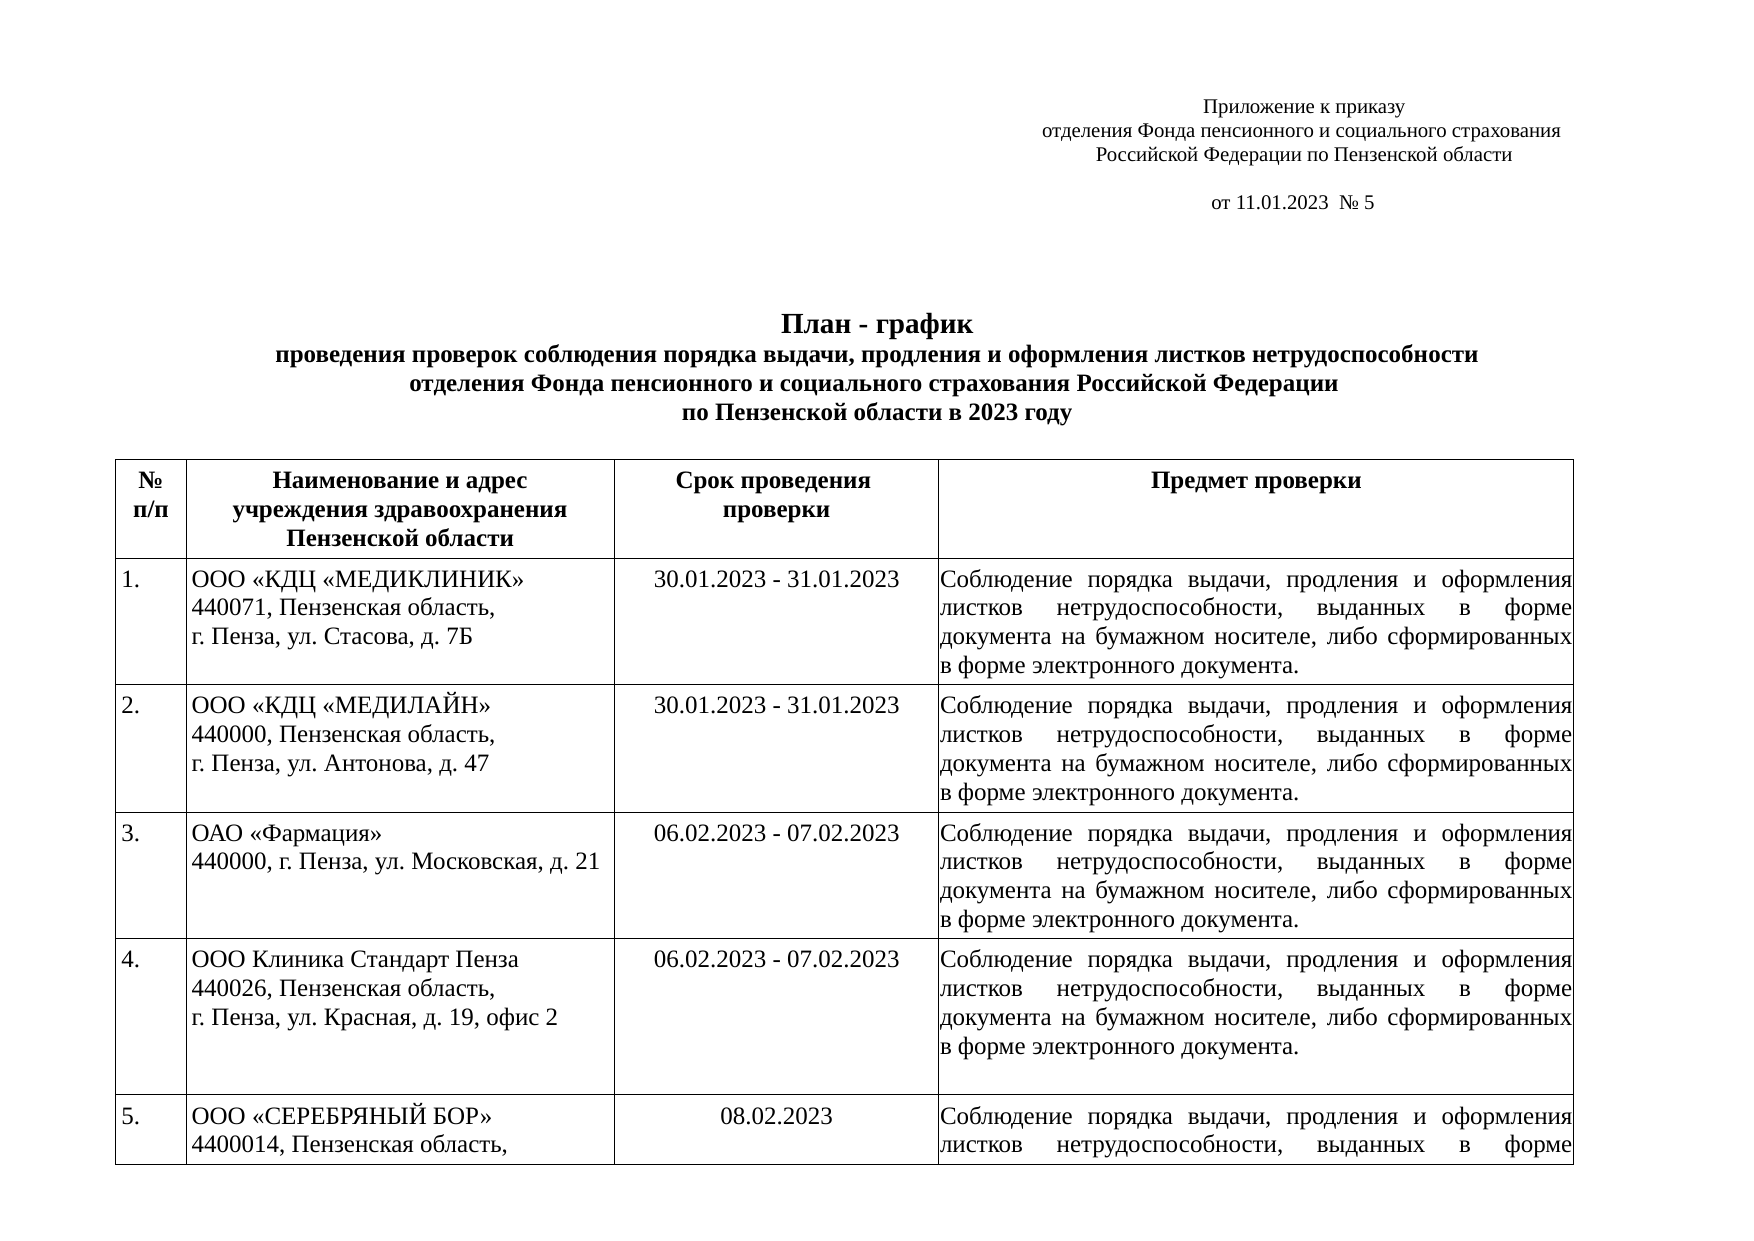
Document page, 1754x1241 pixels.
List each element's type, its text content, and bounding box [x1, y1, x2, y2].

table_cell Соблюдение порядка выдачи, продления и оформления листков нетрудоспособности, выданных в форме документа на бумажном носителе, либо сформированных в форме электронного документа. [939, 559, 1573, 684]
table_cell 30.01.2023 - 31.01.2023 [615, 685, 938, 811]
table_cell 3. [116, 813, 186, 938]
table_cell ООО «КДЦ «МЕДИЛАЙН» 440000, Пензенская область, г. Пенза, ул. Антонова, д. 47 [187, 685, 614, 811]
table_cell 5. [116, 1095, 186, 1164]
table_cell Соблюдение порядка выдачи, продления и оформления листков нетрудоспособности, выданных в форме документа на бумажном носителе, либо сформированных в форме электронного документа. [939, 685, 1573, 811]
table_cell ОАО «Фармация» 440000, г. Пенза, ул. Московская, д. 21 [187, 813, 614, 938]
table_header № п/п [116, 460, 186, 557]
table_cell Соблюдение порядка выдачи, продления и оформления листков нетрудоспособности, выданных в форме документа на бумажном носителе, либо сформированных в форме электронного документа. [939, 813, 1573, 938]
table_header Предмет проверки [939, 460, 1573, 557]
table_header Наименование и адрес учреждения здравоохранения Пензенской области [187, 460, 614, 557]
text по Пензенской области в 2023 году [112, 397, 1642, 426]
table_header Приложение к приказу отделения Фонда пенсионного и социального страхования Российской Федерации по Пензенской области от 11.01.2023 ­­­­№ 5 [981, 88, 1627, 219]
table_cell ООО «КДЦ «МЕДИКЛИНИК» 440071, Пензенская область, г. Пенза, ул. Стасова, д. 7Б [187, 559, 614, 684]
table_cell 06.02.2023 - 07.02.2023 [615, 813, 938, 938]
text проведения проверок соблюдения порядка выдачи, продления и оформления листков нетрудоспособности [112, 339, 1642, 368]
table_cell 08.02.2023 [615, 1095, 938, 1164]
table_cell 06.02.2023 - 07.02.2023 [615, 939, 938, 1094]
table_header [111, 88, 981, 219]
text План - график [112, 306, 1642, 339]
table_header Срок проведения проверки [615, 460, 938, 557]
table_cell 2. [116, 685, 186, 811]
table_cell Соблюдение порядка выдачи, продления и оформления листков нетрудоспособности, выданных в форме документа на бумажном носителе, либо сформированных в форме электронного документа. [939, 939, 1573, 1094]
table_cell Соблюдение порядка выдачи, продления и оформления листков нетрудоспособности, выданных в форме [939, 1095, 1573, 1164]
table_cell 30.01.2023 - 31.01.2023 [615, 559, 938, 684]
table_cell ООО «СЕРЕБРЯНЫЙ БОР» 4400014, Пензенская область, [187, 1095, 614, 1164]
table_cell 1. [116, 559, 186, 684]
text отделения Фонда пенсионного и социального страхования Российской Федерации [112, 368, 1642, 397]
table_cell ООО Клиника Стандарт Пенза 440026, Пензенская область, г. Пенза, ул. Красная, д. 19, офис 2 [187, 939, 614, 1094]
table_cell 4. [116, 939, 186, 1094]
